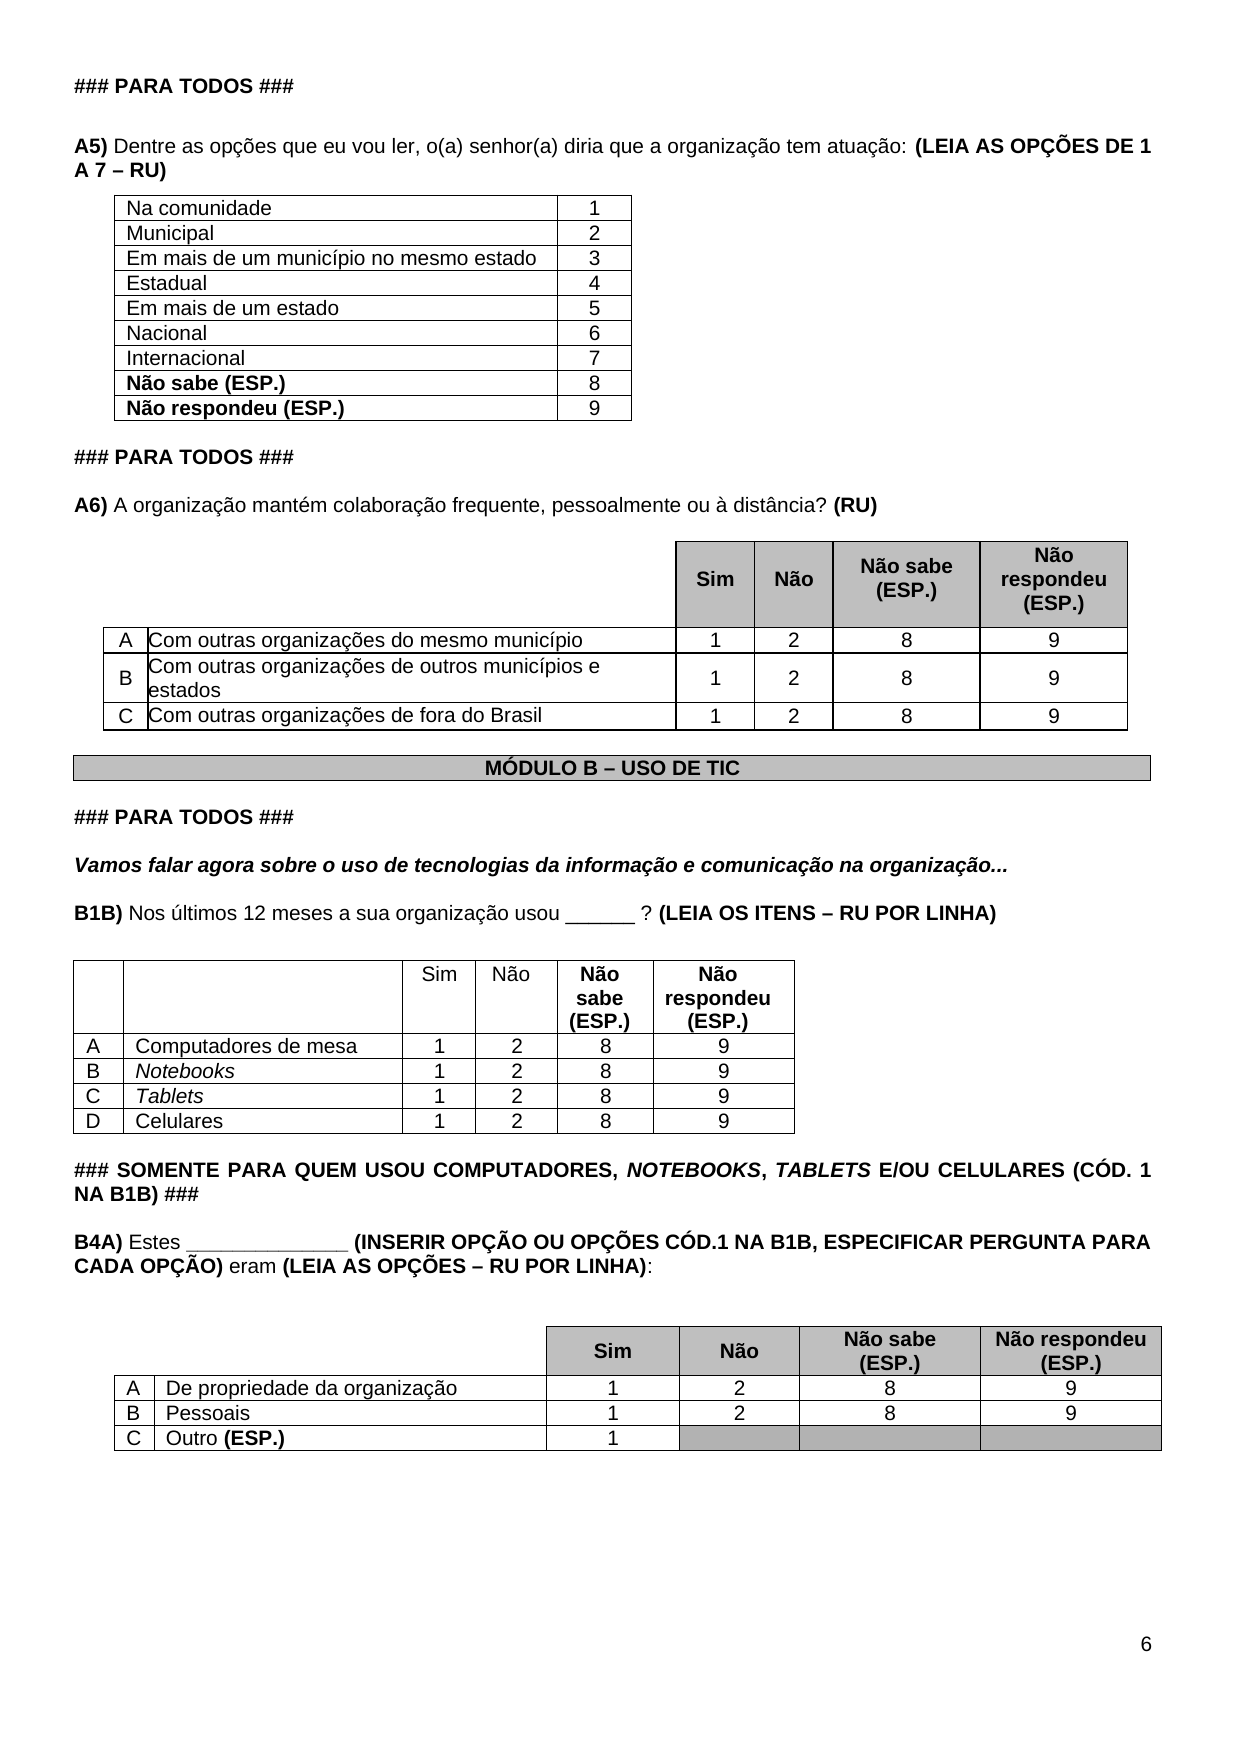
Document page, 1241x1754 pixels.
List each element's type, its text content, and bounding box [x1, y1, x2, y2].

text ### PARA TODOS ### [74, 74, 1152, 98]
table_cell 1 [403, 1034, 475, 1058]
table_header [74, 961, 123, 1033]
table_header [104, 541, 675, 627]
text ### PARA TODOS ### [74, 444, 1152, 468]
table_cell 2 [755, 703, 832, 729]
table_cell 8 [800, 1376, 980, 1400]
text ### SOMENTE PARA QUEM USOU COMPUTADORES, NOTEBOOKS, TABLETS E/OU CELULARES (CÓD. 1 NA B1B) ### [74, 1158, 1152, 1206]
table_cell 2 [680, 1376, 799, 1400]
table_cell 1 [677, 654, 754, 702]
table_cell 8 [834, 628, 979, 652]
table_cell Computadores de mesa [124, 1034, 402, 1058]
table_cell B [115, 1401, 154, 1425]
table_header Não [680, 1327, 799, 1375]
table_cell [800, 1426, 980, 1450]
table_cell Não sabe (ESP.) [115, 371, 557, 394]
table_cell 1 [677, 703, 754, 729]
table_header [124, 961, 402, 1033]
text B1B) Nos últimos 12 meses a sua organização usou ______ ? (LEIA OS ITENS – RU POR LINHA) [74, 901, 1152, 924]
table_cell 8 [834, 654, 979, 702]
table_header Sim [547, 1327, 679, 1375]
table_cell Municipal [115, 221, 557, 244]
table_cell Em mais de um estado [115, 296, 557, 319]
table_cell 6 [558, 321, 631, 344]
table_cell B [74, 1059, 123, 1083]
table_cell 2 [476, 1084, 557, 1108]
table_header MÓDULO B – USO DE TIC [74, 756, 1150, 780]
table_cell B [104, 654, 147, 702]
table_cell D [74, 1109, 123, 1133]
table_header Não [476, 961, 557, 1033]
table_cell Com outras organizações do mesmo município [149, 628, 675, 652]
table_cell Pessoais [155, 1401, 546, 1425]
table_cell 8 [558, 1084, 653, 1108]
table_cell 1 [403, 1084, 475, 1108]
table_cell 9 [981, 1401, 1161, 1425]
table_cell 1 [547, 1401, 679, 1425]
table_cell 8 [558, 371, 631, 394]
table_cell Com outras organizações de outros municípios e estados [149, 654, 675, 702]
table_cell 2 [476, 1059, 557, 1083]
table_cell Com outras organizações de fora do Brasil [149, 703, 675, 729]
table_cell 8 [800, 1401, 980, 1425]
table_cell 1 [403, 1059, 475, 1083]
table_header Não sabe (ESP.) [834, 542, 979, 627]
text A6) A organização mantém colaboração frequente, pessoalmente ou à distância? (RU) [74, 492, 1152, 516]
table_cell 8 [558, 1034, 653, 1058]
table_header Não respondeu (ESP.) [981, 1327, 1161, 1375]
table_header Na comunidade [115, 196, 557, 219]
table_header Não sabe (ESP.) [800, 1327, 980, 1375]
table_cell 8 [558, 1109, 653, 1133]
table_cell 1 [547, 1426, 679, 1450]
table_header [115, 1326, 546, 1375]
table_header Não [755, 542, 832, 627]
table_cell [981, 1426, 1161, 1450]
table_cell 9 [654, 1109, 794, 1133]
table_cell 3 [558, 246, 631, 269]
table_cell A [104, 628, 147, 652]
table_header Não respondeu (ESP.) [981, 542, 1127, 627]
table_cell 9 [981, 1376, 1161, 1400]
text B4A) Estes ______________ (INSERIR OPÇÃO OU OPÇÕES CÓD.1 NA B1B, ESPECIFICAR PERGUNTA PARA CADA OPÇÃO) eram (LEIA AS OPÇÕES – RU POR LINHA): [74, 1230, 1152, 1278]
table_cell Internacional [115, 346, 557, 369]
table_cell 1 [677, 628, 754, 652]
table_cell 8 [558, 1059, 653, 1083]
table_cell 5 [558, 296, 631, 319]
table_cell C [115, 1426, 154, 1450]
table_cell 2 [476, 1034, 557, 1058]
table_cell 9 [981, 628, 1127, 652]
table_cell A [115, 1376, 154, 1400]
table_cell Tablets [124, 1084, 402, 1108]
table_cell 9 [558, 396, 631, 419]
table_header 1 [558, 196, 631, 219]
table_cell 9 [981, 703, 1127, 729]
table_cell Estadual [115, 271, 557, 294]
table_cell 7 [558, 346, 631, 369]
table_cell 9 [654, 1059, 794, 1083]
table_cell 2 [476, 1109, 557, 1133]
table_cell Celulares [124, 1109, 402, 1133]
table_cell 8 [834, 703, 979, 729]
table_cell 2 [558, 221, 631, 244]
table_cell 9 [981, 654, 1127, 702]
table_cell Em mais de um município no mesmo estado [115, 246, 557, 269]
table_cell [680, 1426, 799, 1450]
table_header Sim [403, 961, 475, 1033]
table_cell De propriedade da organização [155, 1376, 546, 1400]
table_header Não sabe (ESP.) [558, 961, 653, 1033]
table_header Não respondeu (ESP.) [654, 961, 794, 1033]
table_cell C [104, 703, 147, 729]
table_cell Outro (ESP.) [155, 1426, 546, 1450]
text ### PARA TODOS ### [74, 805, 1152, 829]
text Vamos falar agora sobre o uso de tecnologias da informação e comunicação na organização... [74, 853, 1152, 877]
table_cell 1 [547, 1376, 679, 1400]
table_cell Nacional [115, 321, 557, 344]
table_cell 2 [755, 628, 832, 652]
table_cell 2 [680, 1401, 799, 1425]
table_cell C [74, 1084, 123, 1108]
table_header Sim [677, 542, 754, 627]
table_cell A [74, 1034, 123, 1058]
table_cell 4 [558, 271, 631, 294]
table_cell 1 [403, 1109, 475, 1133]
table_cell Não respondeu (ESP.) [115, 396, 557, 419]
table_cell 2 [755, 654, 832, 702]
table_cell 9 [654, 1034, 794, 1058]
table_cell 9 [654, 1084, 794, 1108]
table_cell Notebooks [124, 1059, 402, 1083]
text A5) Dentre as opções que eu vou ler, o(a) senhor(a) diria que a organização tem atuação: (LEIA AS OPÇÕES DE 1 A 7 – RU) [74, 134, 1152, 182]
